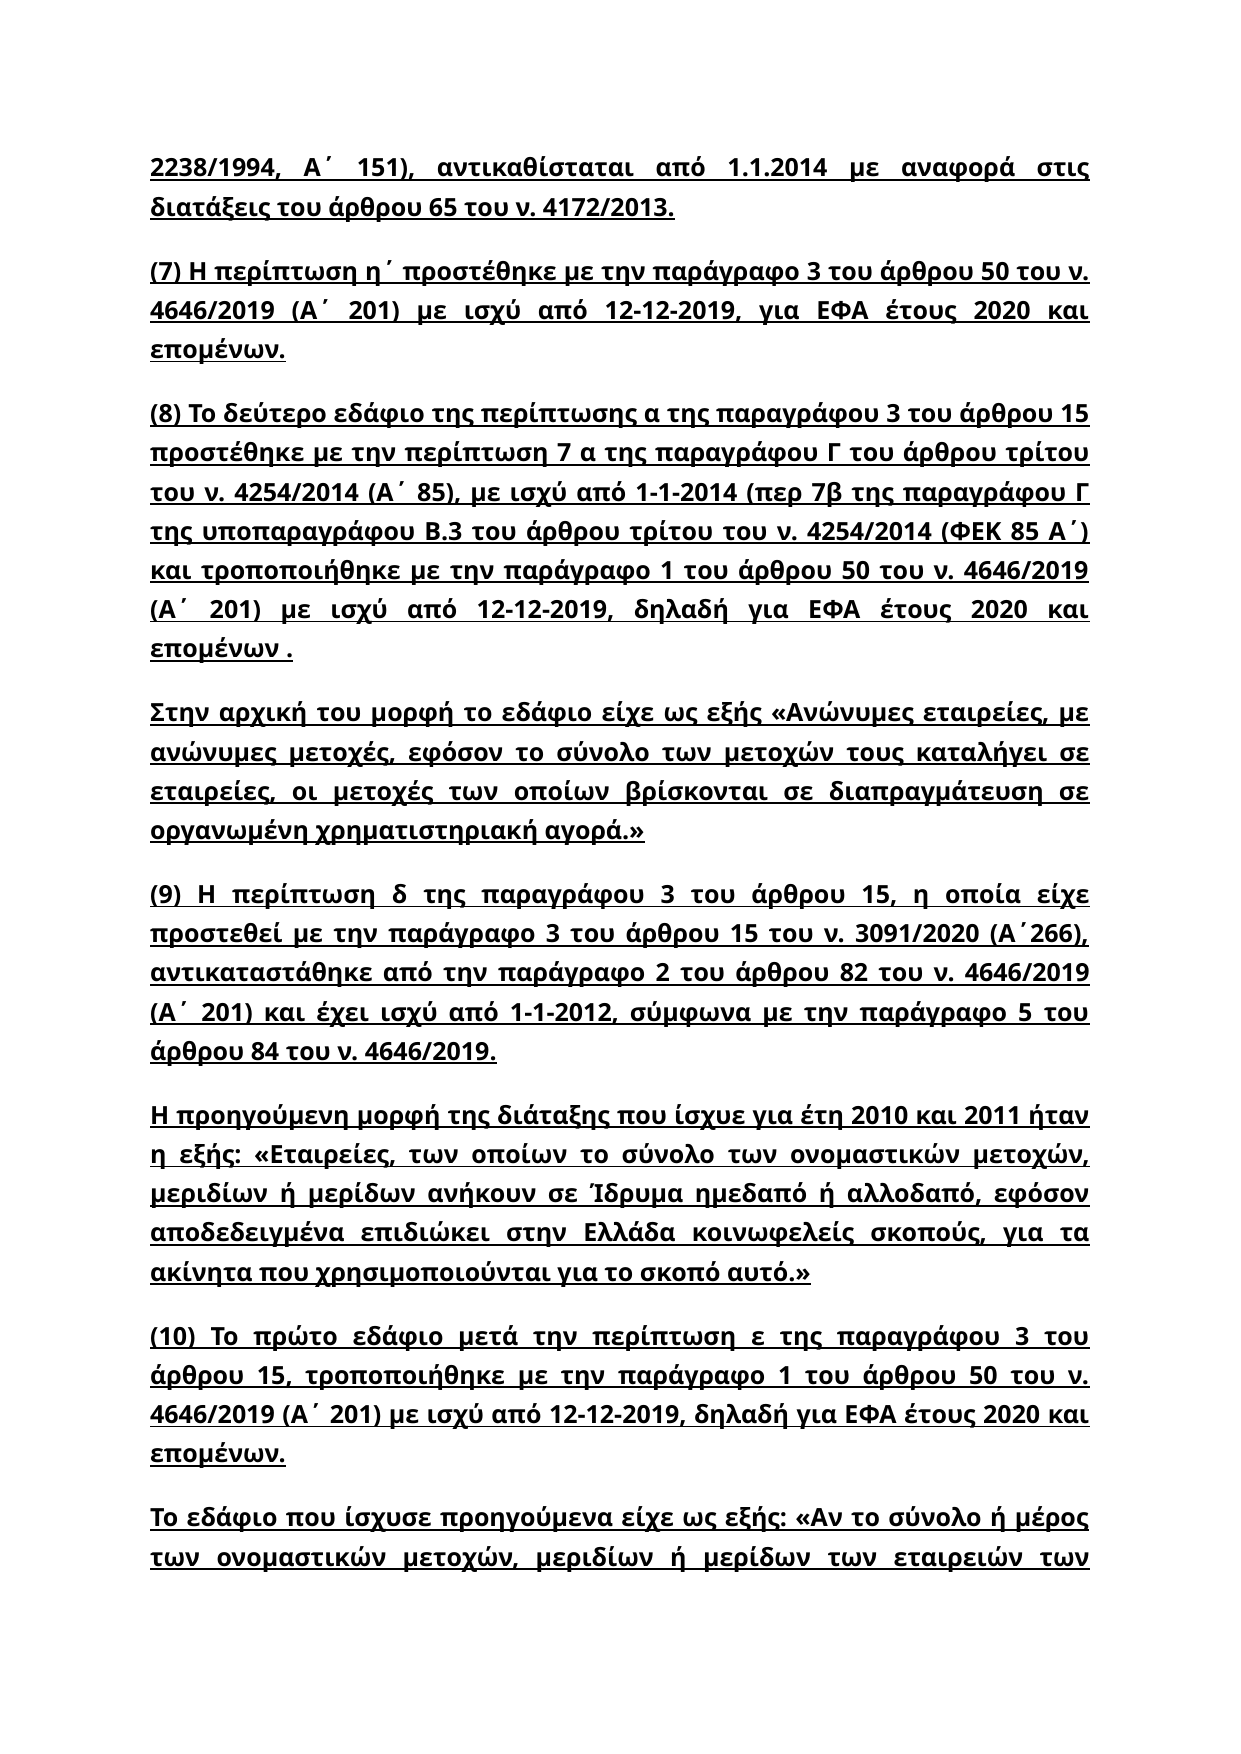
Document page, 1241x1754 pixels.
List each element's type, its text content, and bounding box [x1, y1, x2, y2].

text ακίνητα που χρησιμοποιούνται για το σκοπό αυτό.» [150, 1246, 1090, 1288]
text μεριδίων ή μερίδων ανήκουν σε Ίδρυμα ημεδαπό ή αλλοδαπό, εφόσον [150, 1167, 1090, 1205]
text αποδεδειγμένα επιδιώκει στην Ελλάδα κοινωφελείς σκοπούς, για τα [150, 1207, 1090, 1244]
text διατάξεις του άρθρου 65 του ν. 4172/2013. [150, 181, 1090, 223]
text Το εδάφιο που ίσχυσε προηγούμενα είχε ως εξής: «Αν το σύνολο ή μέρος των ονομαστικών μετοχών, μεριδίων ή μερίδων των εταιρειών των [150, 1500, 1090, 1568]
text άρθρου 84 του ν. 4646/2019. [150, 1025, 1090, 1067]
text ανώνυμες μετοχές, εφόσον το σύνολο των μετοχών τους καταλήγει σε [150, 726, 1090, 763]
text εταιρείες, οι μετοχές των οποίων βρίσκονται σε διαπραγμάτευση σε [150, 765, 1090, 802]
text και τροποποιήθηκε με την παράγραφο 1 του άρθρου 50 του ν. 4646/2019 (Α΄ 201) με ισχύ από 12-12-2019, δηλαδή για ΕΦΑ έτους 2020 και [150, 544, 1090, 621]
text οργανωμένη χρηματιστηριακή αγορά.» [150, 804, 1090, 847]
text 4646/2019 (Α΄ 201) με ισχύ από 12-12-2019, για ΕΦΑ έτους 2020 και [150, 284, 1090, 321]
text επομένων . [150, 622, 1090, 665]
text επομένων. [150, 1427, 1090, 1470]
text (7) Η περίπτωση η΄ προστέθηκε με την παράγραφο 3 του άρθρου 50 του ν. [150, 253, 1090, 282]
text άρθρου 15, τροποποιήθηκε με την παράγραφο 1 του άρθρου 50 του ν. [150, 1349, 1090, 1386]
text της υποπαραγράφου Β.3 του άρθρου τρίτου του ν. 4254/2014 (ΦΕΚ 85 Α΄) [150, 505, 1090, 542]
text (Α΄ 201) και έχει ισχύ από 1-1-2012, σύμφωνα με την παράγραφο 5 του [150, 986, 1090, 1023]
text (8) Το δεύτερο εδάφιο της περίπτωσης α της παραγράφου 3 του άρθρου 15 [150, 396, 1090, 425]
text επομένων. [150, 323, 1090, 366]
text 2238/1994, Α΄ 151), αντικαθίσταται από 1.1.2014 με αναφορά στις [150, 150, 1090, 179]
text η εξής: «Εταιρείες, των οποίων το σύνολο των ονομαστικών μετοχών, [150, 1128, 1090, 1166]
text προστεθεί με την παράγραφο 3 του άρθρου 15 του ν. 3091/2020 (Α΄266), αντικαταστάθηκε από την παράγραφο 2 του άρθρου 82 του ν. 4646/2019 [150, 907, 1090, 984]
text 4646/2019 (Α΄ 201) με ισχύ από 12-12-2019, δηλαδή για ΕΦΑ έτους 2020 και [150, 1388, 1090, 1426]
text Στην αρχική του μορφή το εδάφιο είχε ως εξής «Ανώνυμες εταιρείες, με [150, 695, 1090, 724]
text (10) Το πρώτο εδάφιο μετά την περίπτωση ε της παραγράφου 3 του [150, 1318, 1090, 1347]
text του ν. 4254/2014 (Α΄ 85), με ισχύ από 1-1-2014 (περ 7β της παραγράφου Γ [150, 466, 1090, 503]
text (9) Η περίπτωση δ της παραγράφου 3 του άρθρου 15, η οποία είχε [150, 877, 1090, 906]
text Η προηγούμενη μορφή της διάταξης που ίσχυε για έτη 2010 και 2011 ήταν [150, 1097, 1090, 1126]
text προστέθηκε με την περίπτωση 7 α της παραγράφου Γ του άρθρου τρίτου [150, 427, 1090, 464]
